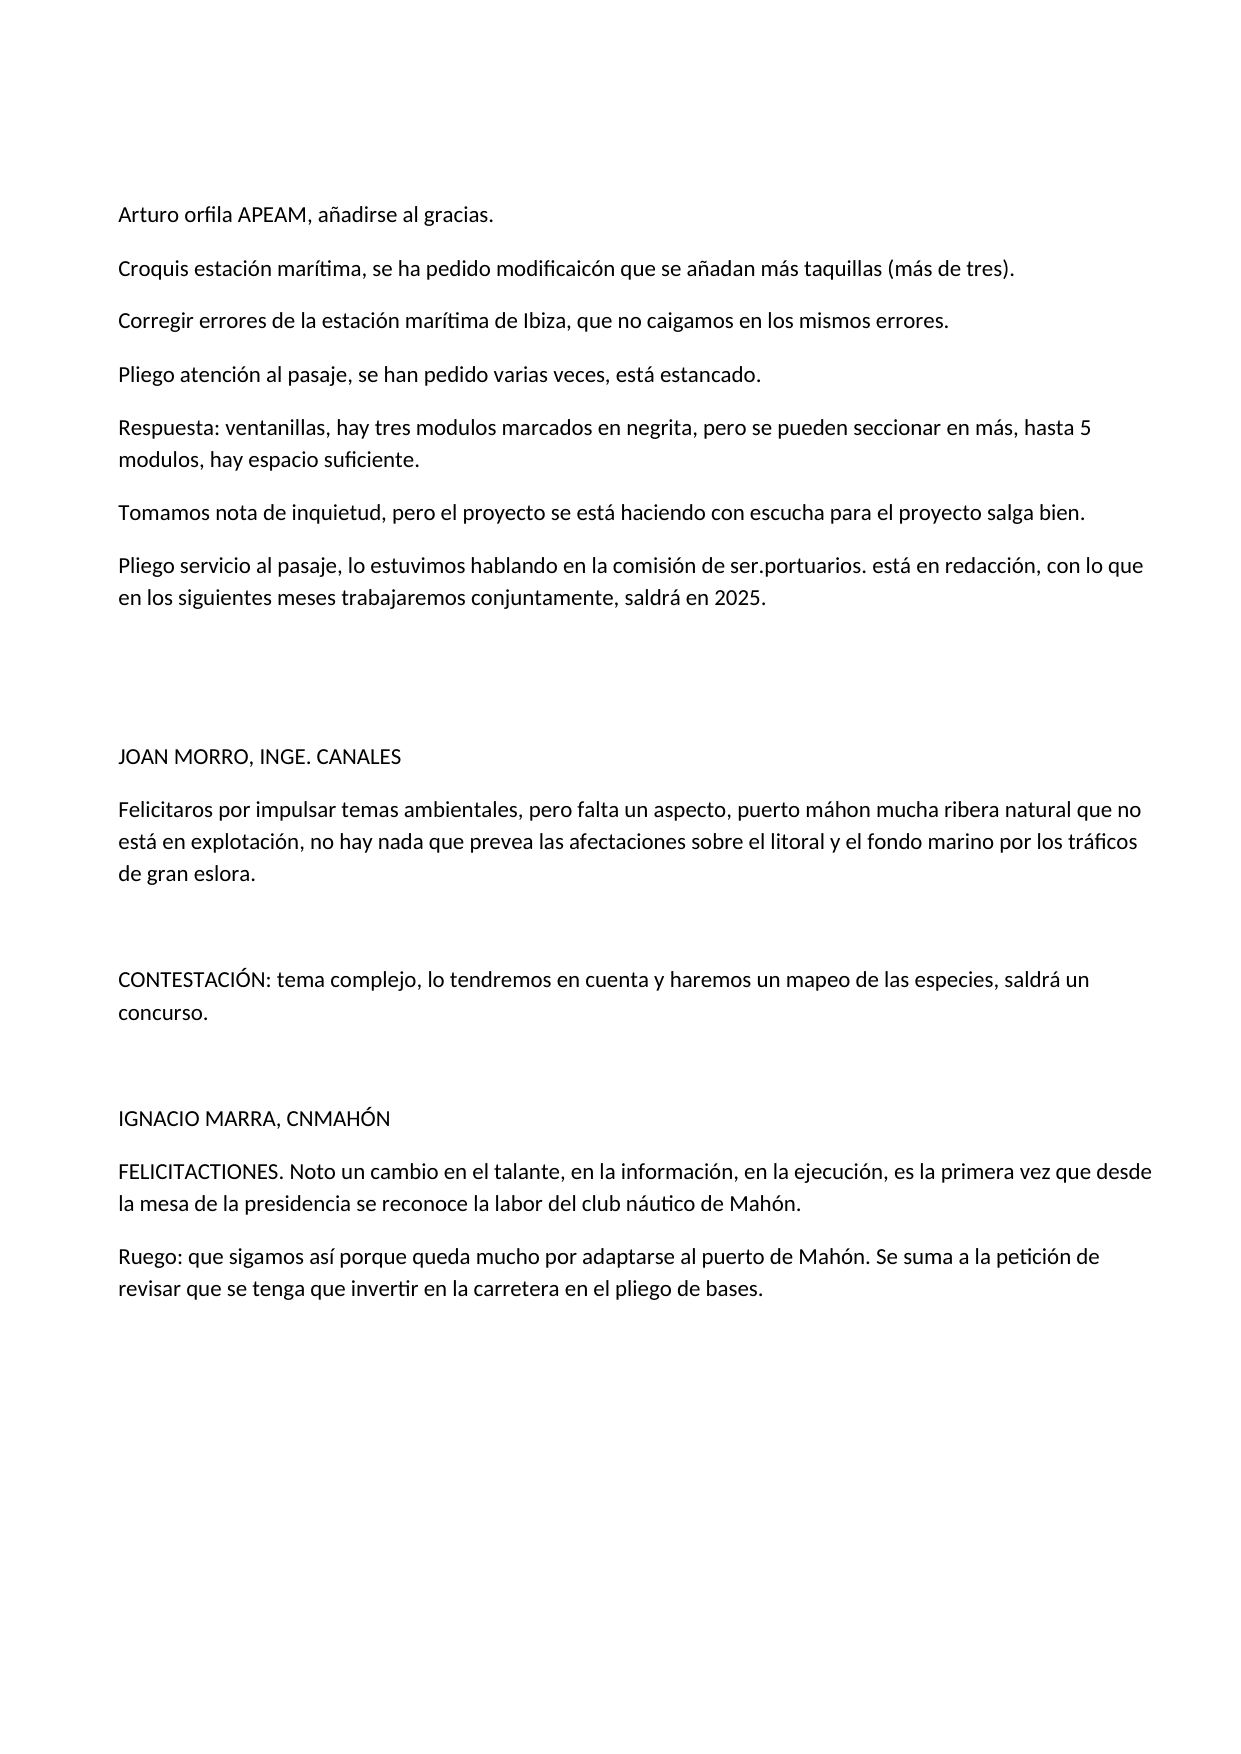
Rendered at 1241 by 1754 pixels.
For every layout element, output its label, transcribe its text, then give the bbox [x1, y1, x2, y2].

text Pliego servicio al pasaje, lo estuvimos hablando en la comisión de ser.portuarios. está en redacción, con lo que en los siguientes meses trabajaremos conjuntamente, saldrá en 2025. [118, 551, 1167, 611]
text Ruego: que sigamos así porque queda mucho por adaptarse al puerto de Mahón. Se suma a la petición de revisar que se tenga que invertir en la carretera en el pliego de bases. [118, 1242, 1167, 1302]
text Pliego atención al pasaje, se han pedido varias veces, está estancado. [118, 360, 1167, 388]
text Felicitaros por impulsar temas ambientales, pero falta un aspecto, puerto máhon mucha ribera natural que no está en explotación, no hay nada que prevea las afectaciones sobre el litoral y el fondo marino por los tráficos de gran eslora. [118, 795, 1167, 888]
text Tomamos nota de inquietud, pero el proyecto se está haciendo con escucha para el proyecto salga bien. [118, 498, 1167, 526]
text IGNACIO MARRA, CNMAHÓN [118, 1104, 1167, 1132]
text Corregir errores de la estación marítima de Ibiza, que no caigamos en los mismos errores. [118, 307, 1167, 335]
text Respuesta: ventanillas, hay tres modulos marcados en negrita, pero se pueden seccionar en más, hasta 5 modulos, hay espacio suficiente. [118, 413, 1167, 473]
text CONTESTACIÓN: tema complejo, lo tendremos en cuenta y haremos un mapeo de las especies, saldrá un concurso. [118, 966, 1167, 1026]
text JOAN MORRO, INGE. CANALES [118, 742, 1167, 770]
text Croquis estación marítima, se ha pedido modificaicón que se añadan más taquillas (más de tres). [118, 254, 1167, 282]
text FELICITACTIONES. Noto un cambio en el talante, en la información, en la ejecución, es la primera vez que desde la mesa de la presidencia se reconoce la labor del club náutico de Mahón. [118, 1157, 1167, 1217]
text Arturo orfila APEAM, añadirse al gracias. [118, 201, 1167, 229]
